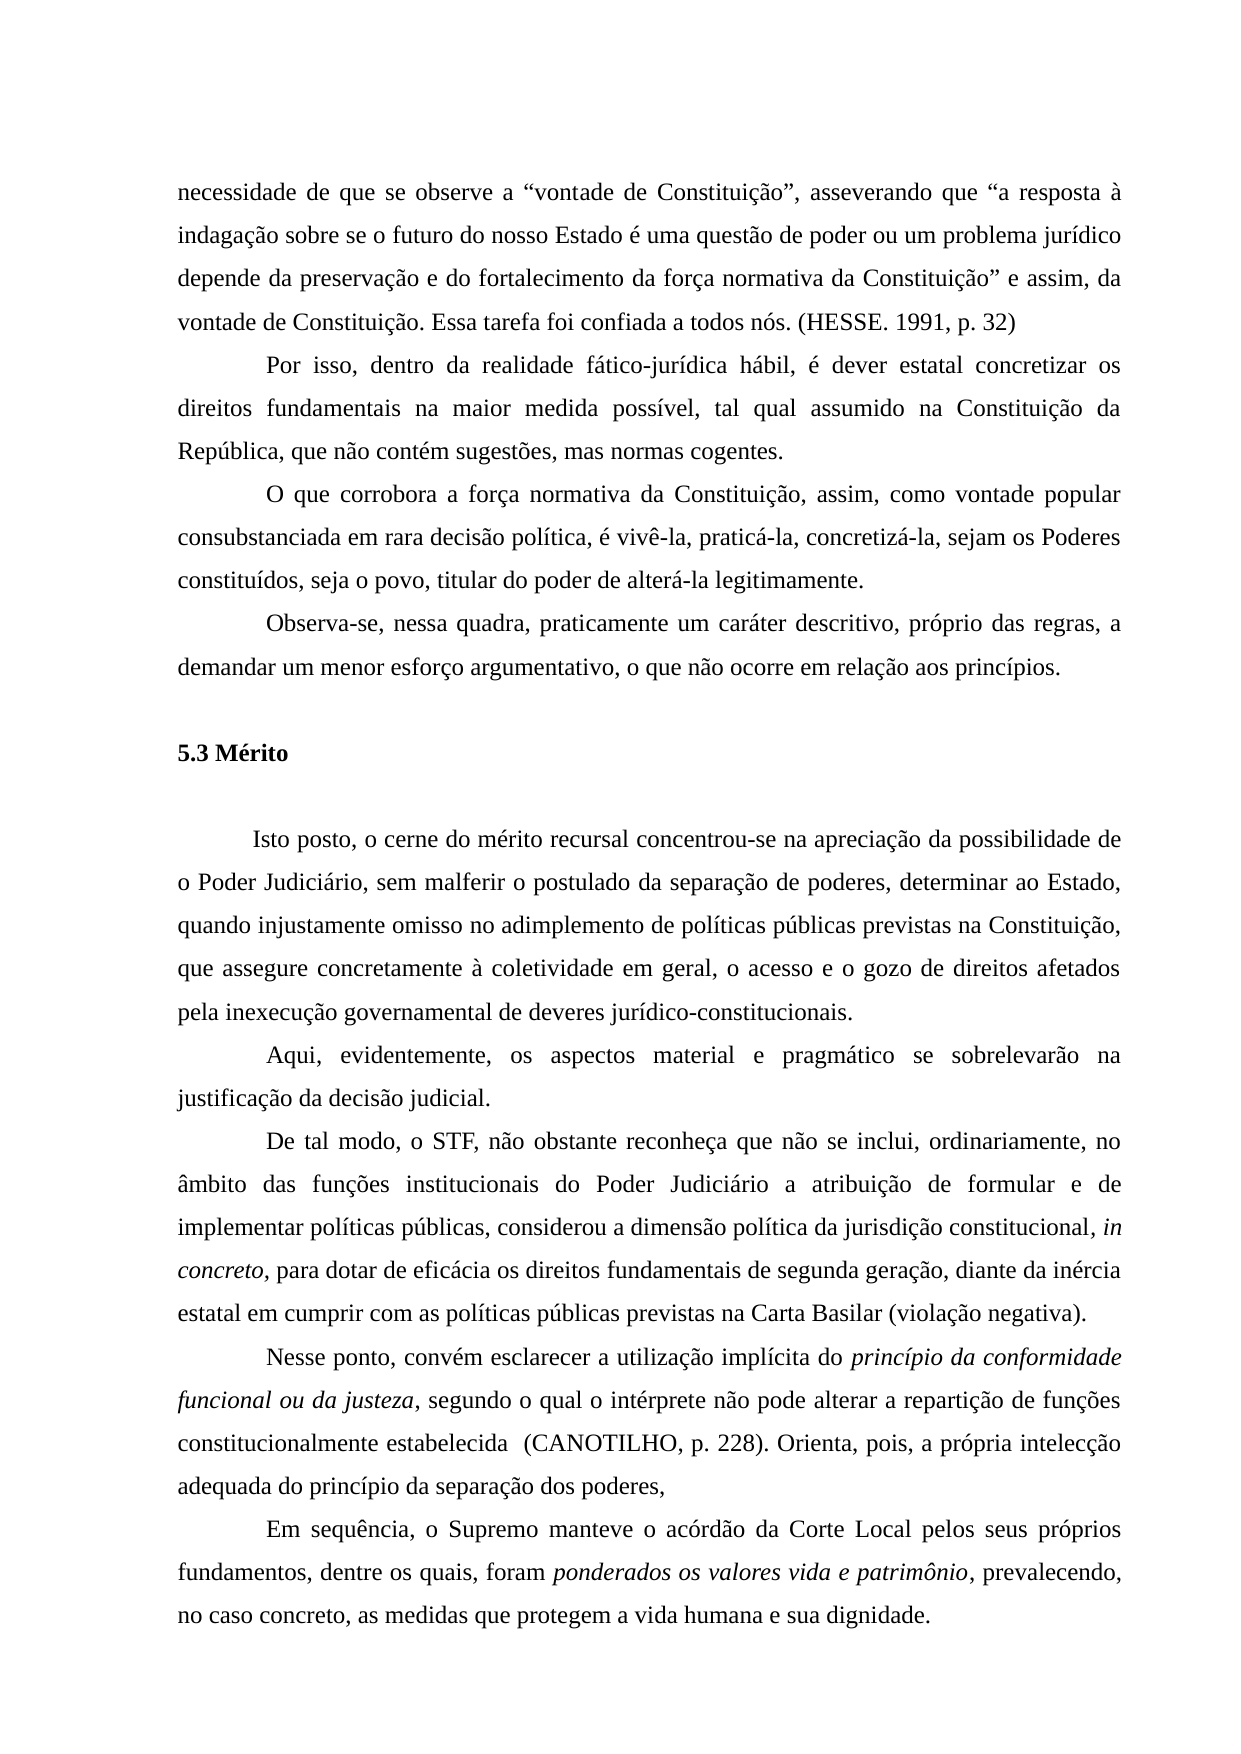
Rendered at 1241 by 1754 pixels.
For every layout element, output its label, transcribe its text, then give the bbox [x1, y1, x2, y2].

text 5.3 Mérito [177, 738, 1122, 767]
text Nesse ponto, convém esclarecer a utilização implícita do princípio da conformidade funcional ou da justeza, segundo o qual o intérprete não pode alterar a repartição de funções constitucionalmente estabelecida (CANOTILHO, p. 228). Orienta, pois, a própria intelecção adequada do princípio da separação dos poderes, [177, 1342, 1122, 1500]
text Observa-se, nessa quadra, praticamente um caráter descritivo, próprio das regras, a demandar um menor esforço argumentativo, o que não ocorre em relação aos princípios. [177, 608, 1122, 680]
text De tal modo, o STF, não obstante reconheça que não se inclui, ordinariamente, no âmbito das funções institucionais do Poder Judiciário a atribuição de formular e de implementar políticas públicas, considerou a dimensão política da jurisdição constitucional, in concreto, para dotar de eficácia os direitos fundamentais de segunda geração, diante da inércia estatal em cumprir com as políticas públicas previstas na Carta Basilar (violação negativa). [177, 1126, 1122, 1327]
text Isto posto, o cerne do mérito recursal concentrou-se na apreciação da possibilidade de o Poder Judiciário, sem malferir o postulado da separação de poderes, determinar ao Estado, quando injustamente omisso no adimplemento de políticas públicas previstas na Constituição, que assegure concretamente à coletividade em geral, o acesso e o gozo de direitos afetados pela inexecução governamental de deveres jurídico-constitucionais. [177, 824, 1122, 1025]
text O que corrobora a força normativa da Constituição, assim, como vontade popular consubstanciada em rara decisão política, é vivê-la, praticá-la, concretizá-la, sejam os Poderes constituídos, seja o povo, titular do poder de alterá-la legitimamente. [177, 479, 1122, 594]
text necessidade de que se observe a “vontade de Constituição”, asseverando que “a resposta à indagação sobre se o futuro do nosso Estado é uma questão de poder ou um problema jurídico depende da preservação e do fortalecimento da força normativa da Constituição” e assim, da vontade de Constituição. Essa tarefa foi confiada a todos nós. (HESSE. 1991, p. 32) [177, 177, 1122, 335]
text Aqui, evidentemente, os aspectos material e pragmático se sobrelevarão na justificação da decisão judicial. [177, 1040, 1122, 1112]
text Em sequência, o Supremo manteve o acórdão da Corte Local pelos seus próprios fundamentos, dentre os quais, foram ponderados os valores vida e patrimônio, prevalecendo, no caso concreto, as medidas que protegem a vida humana e sua dignidade. [177, 1514, 1122, 1629]
text Por isso, dentro da realidade fático-jurídica hábil, é dever estatal concretizar os direitos fundamentais na maior medida possível, tal qual assumido na Constituição da República, que não contém sugestões, mas normas cogentes. [177, 350, 1122, 465]
